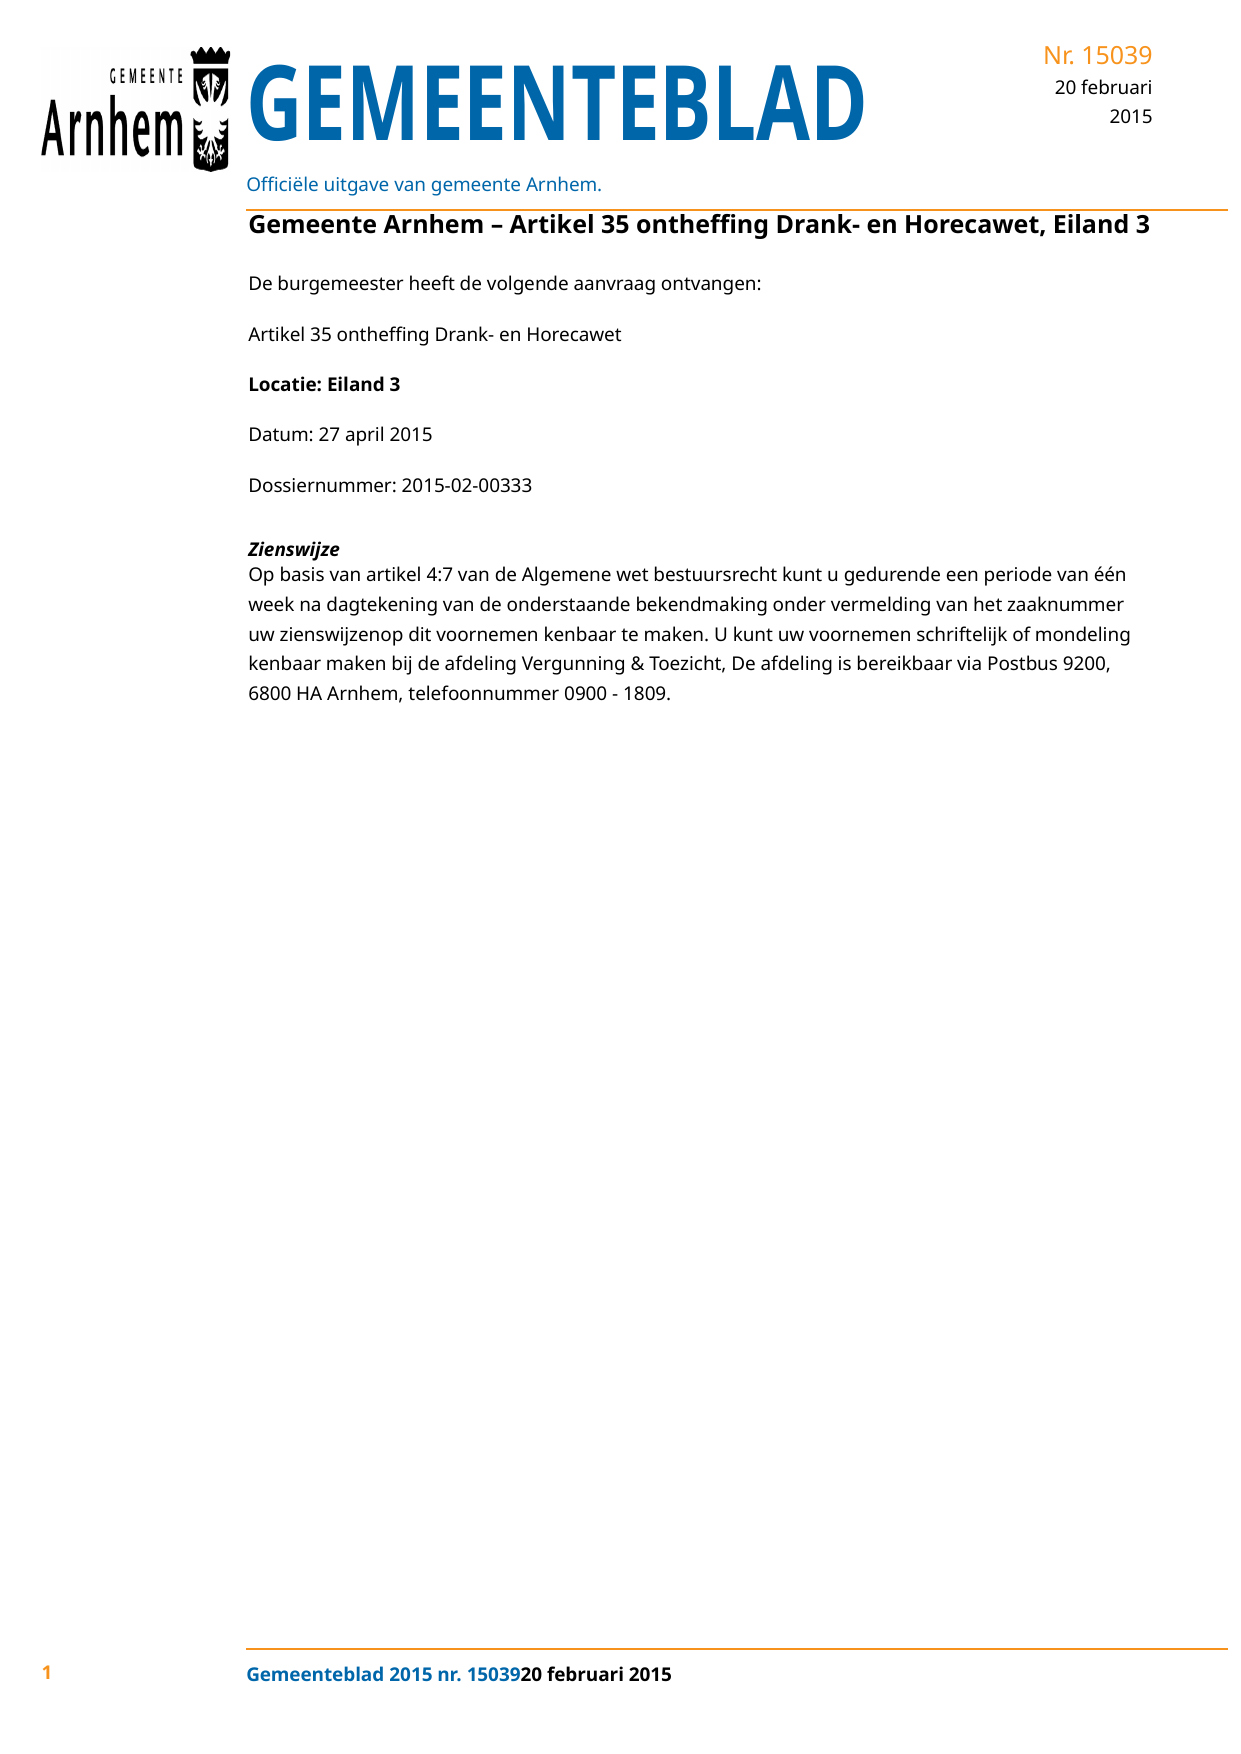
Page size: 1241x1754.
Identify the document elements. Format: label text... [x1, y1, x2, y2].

text Dossiernummer: 2015-02-00333 [248, 472, 1152, 498]
text Artikel 35 ontheffing Drank- en Horecawet [248, 321, 1152, 346]
text Datum: 27 april 2015 [248, 422, 1152, 447]
picture [41, 47, 231, 172]
text Zienswijze [248, 536, 1152, 562]
text Op basis van artikel 4:7 van de Algemene wet bestuursrecht kunt u gedurende een periode van één week na dagtekening van de onderstaande bekendmaking onder vermelding van het zaaknummer uw zienswijzenop dit voornemen kenbaar te maken. U kunt uw voornemen schriftelijk of mondeling kenbaar maken bij de afdeling Vergunning & Toezicht, De afdeling is bereikbaar via Postbus 9200, 6800 HA Arnhem, telefoonnummer 0900 - 1809. [248, 562, 1152, 706]
text Gemeente Arnhem – Artikel 35 ontheffing Drank- en Horecawet, Eiland 3 [248, 211, 1152, 241]
text De burgemeester heeft de volgende aanvraag ontvangen: [248, 270, 1152, 296]
text Locatie: Eiland 3 [248, 371, 1152, 397]
